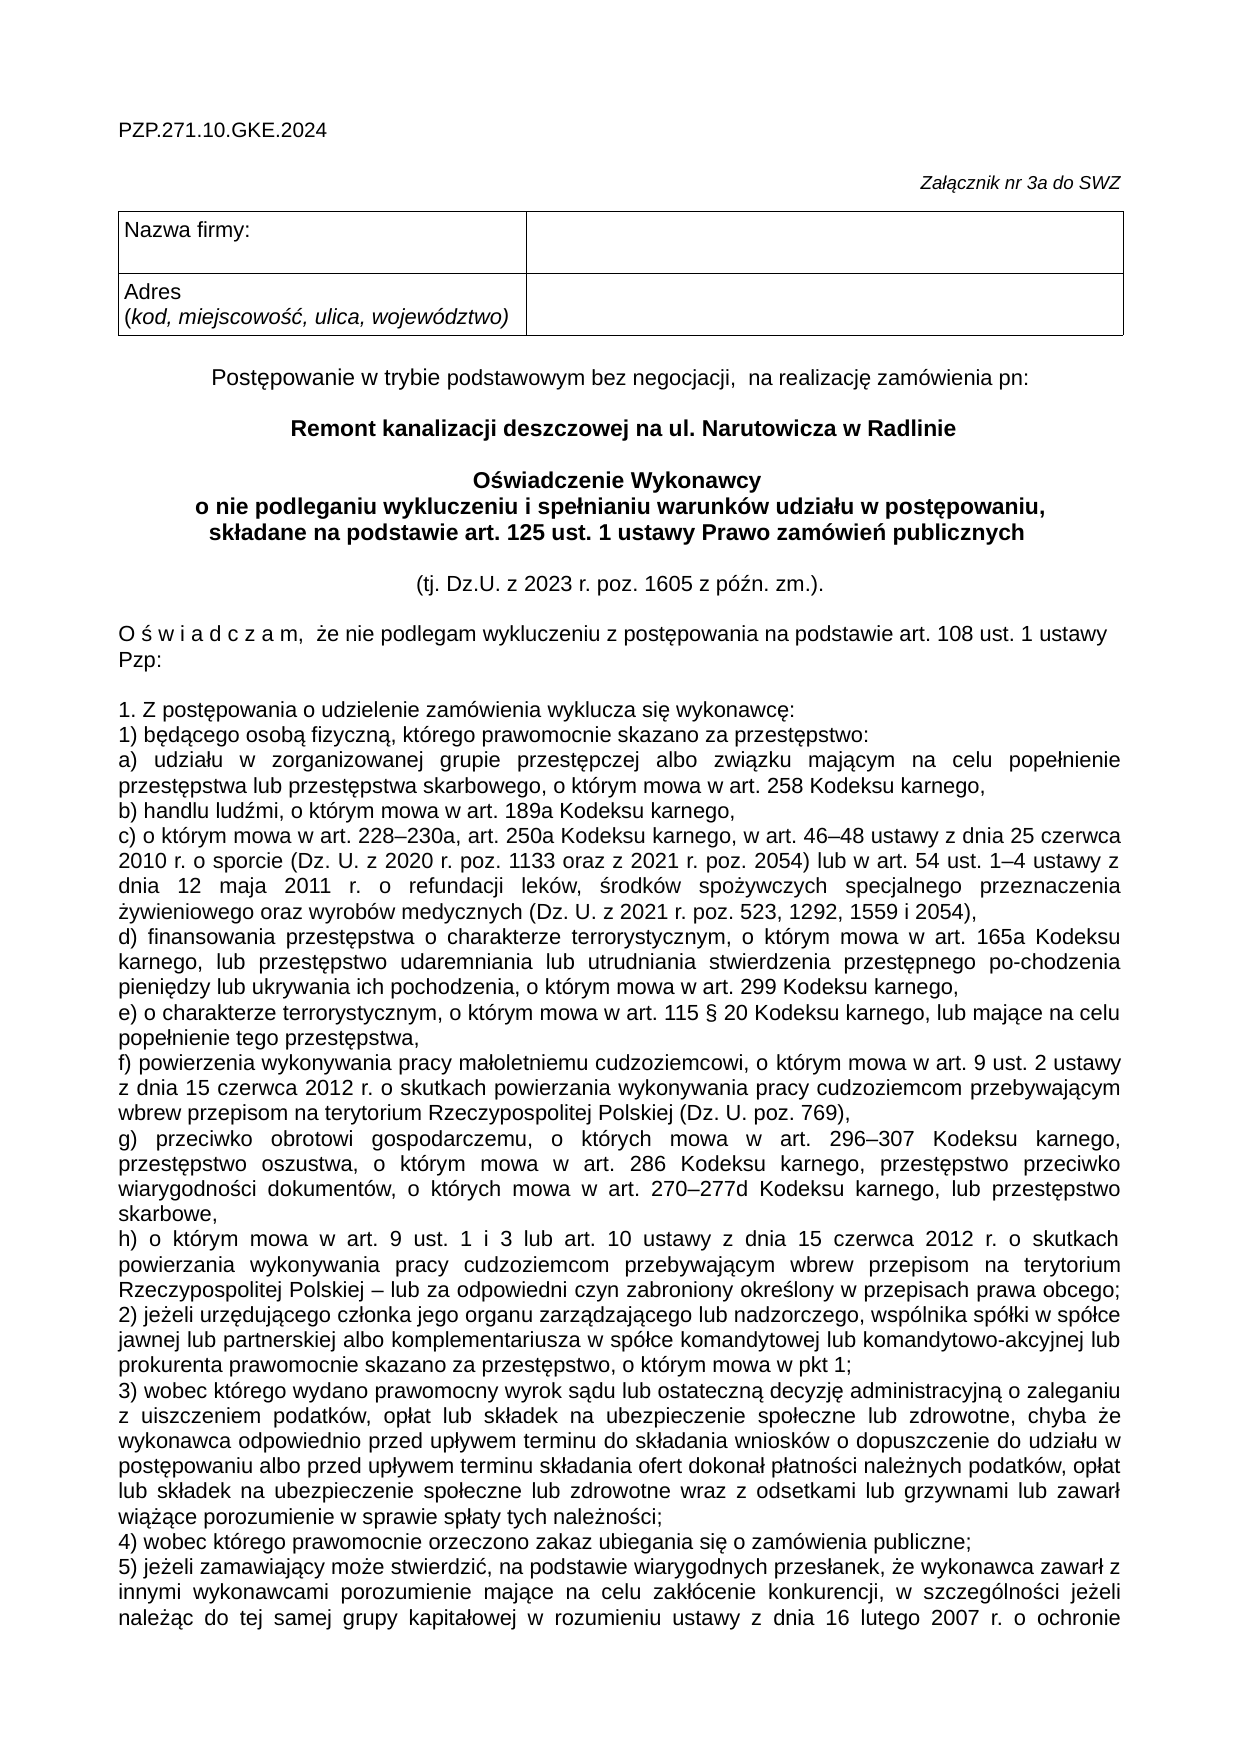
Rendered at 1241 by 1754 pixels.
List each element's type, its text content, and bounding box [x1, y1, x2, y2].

text Postępowanie w trybie podstawowym bez negocjacji, na realizację zamówienia pn: [118, 363, 1122, 390]
table_cell [527, 274, 1123, 335]
text 3) wobec którego wydano prawomocny wyrok sądu lub ostateczną decyzję administracyjną o zaleganiu z uiszczeniem podatków, opłat lub składek na ubezpieczenie społeczne lub zdrowotne, chyba że wykonawca odpowiednio przed upływem terminu do składania wniosków o dopuszczenie do udziału w postępowaniu albo przed upływem terminu składania ofert dokonał płatności należnych podatków, opłat lub składek na ubezpieczenie społeczne lub zdrowotne wraz z odsetkami lub grzywnami lub zawarł wiążące porozumienie w sprawie spłaty tych należności; [118, 1377, 1122, 1529]
text 1. Z postępowania o udzielenie zamówienia wyklucza się wykonawcę: [118, 697, 1122, 722]
text f) powierzenia wykonywania pracy małoletniemu cudzoziemcowi, o którym mowa w art. 9 ust. 2 ustawy z dnia 15 czerwca 2012 r. o skutkach powierzania wykonywania pracy cudzoziemcom przebywającym wbrew przepisom na terytorium Rzeczypospolitej Polskiej (Dz. U. poz. 769), [118, 1050, 1122, 1125]
text o nie podleganiu wykluczeniu i spełnianiu warunków udziału w postępowaniu, [118, 493, 1122, 519]
text b) handlu ludźmi, o którym mowa w art. 189a Kodeksu karnego, [118, 798, 1122, 823]
text (tj. Dz.U. z 2023 r. poz. 1605 z późn. zm.). [118, 571, 1122, 596]
text 1) będącego osobą fizyczną, którego prawomocnie skazano za przestępstwo: [118, 722, 1122, 747]
text a) udziału w zorganizowanej grupie przestępczej albo związku mającym na celu popełnienie przestępstwa lub przestępstwa skarbowego, o którym mowa w art. 258 Kodeksu karnego, [118, 747, 1122, 798]
text c) o którym mowa w art. 228–230a, art. 250a Kodeksu karnego, w art. 46–48 ustawy z dnia 25 czerwca 2010 r. o sporcie (Dz. U. z 2020 r. poz. 1133 oraz z 2021 r. poz. 2054) lub w art. 54 ust. 1–4 ustawy z dnia 12 maja 2011 r. o refundacji leków, środków spożywczych specjalnego przeznaczenia żywieniowego oraz wyrobów medycznych (Dz. U. z 2021 r. poz. 523, 1292, 1559 i 2054), [118, 823, 1122, 924]
text Remont kanalizacji deszczowej na ul. Narutowicza w Radlinie [118, 415, 1122, 441]
text h) o którym mowa w art. 9 ust. 1 i 3 lub art. 10 ustawy z dnia 15 czerwca 2012 r. o skutkach powierzania wykonywania pracy cudzoziemcom przebywającym wbrew przepisom na terytorium Rzeczypospolitej Polskiej – lub za odpowiedni czyn zabroniony określony w przepisach prawa obcego; 2) jeżeli urzędującego członka jego organu zarządzającego lub nadzorczego, wspólnika spółki w spółce jawnej lub partnerskiej albo komplementariusza w spółce komandytowej lub komandytowo-akcyjnej lub prokurenta prawomocnie skazano za przestępstwo, o którym mowa w pkt 1; [118, 1226, 1122, 1377]
text e) o charakterze terrorystycznym, o którym mowa w art. 115 § 20 Kodeksu karnego, lub mające na celu popełnienie tego przestępstwa, [118, 999, 1122, 1050]
table_cell Adres (kod, miejscowość, ulica, województwo) [119, 274, 526, 335]
text g) przeciwko obrotowi gospodarczemu, o których mowa w art. 296–307 Kodeksu karnego, przestępstwo oszustwa, o którym mowa w art. 286 Kodeksu karnego, przestępstwo przeciwko wiarygodności dokumentów, o których mowa w art. 270–277d Kodeksu karnego, lub przestępstwo skarbowe, [118, 1125, 1122, 1226]
table_header [527, 212, 1123, 273]
text O ś w i a d c z a m, że nie podlegam wykluczeniu z postępowania na podstawie art. 108 ust. 1 ustawy Pzp: [118, 621, 1122, 672]
text Oświadczenie Wykonawcy [118, 467, 1122, 493]
text d) finansowania przestępstwa o charakterze terrorystycznym, o którym mowa w art. 165a Kodeksu karnego, lub przestępstwo udaremniania lub utrudniania stwierdzenia przestępnego po-chodzenia pieniędzy lub ukrywania ich pochodzenia, o którym mowa w art. 299 Kodeksu karnego, [118, 924, 1122, 999]
text składane na podstawie art. 125 ust. 1 ustawy Prawo zamówień publicznych [118, 519, 1122, 546]
text 5) jeżeli zamawiający może stwierdzić, na podstawie wiarygodnych przesłanek, że wykonawca zawarł z innymi wykonawcami porozumienie mające na celu zakłócenie konkurencji, w szczególności jeżeli należąc do tej samej grupy kapitałowej w rozumieniu ustawy z dnia 16 lutego 2007 r. o ochronie [118, 1554, 1122, 1629]
text Załącznik nr 3a do SWZ [118, 172, 1122, 193]
table_header Nazwa firmy: [119, 212, 526, 273]
text 4) wobec którego prawomocnie orzeczono zakaz ubiegania się o zamówienia publiczne; [118, 1529, 1122, 1554]
